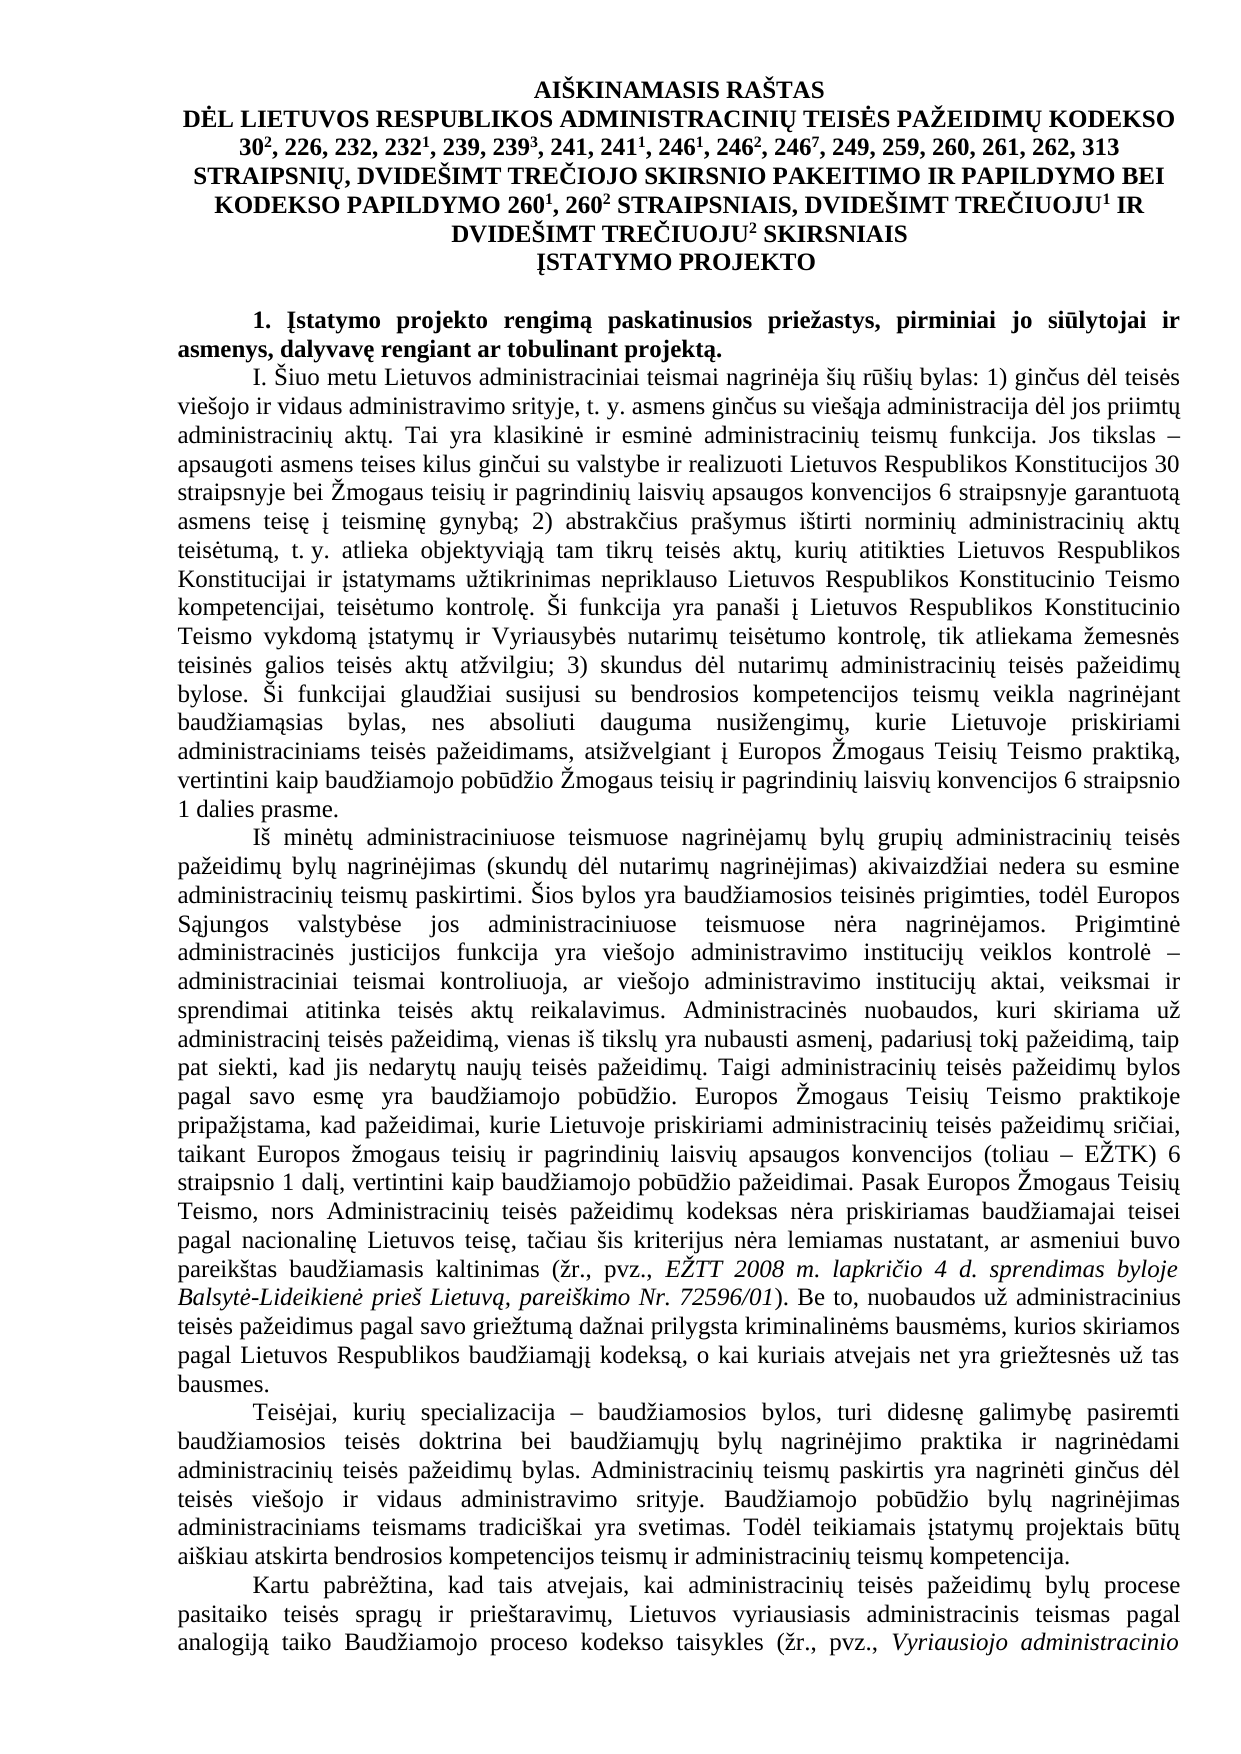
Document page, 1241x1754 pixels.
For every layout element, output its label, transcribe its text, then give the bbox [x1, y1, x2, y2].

text ĮSTATYMO PROJEKTO [177, 247, 1181, 276]
text AIŠKINAMASIS RAŠTAS [177, 75, 1181, 104]
text Iš minėtų administraciniuose teismuose nagrinėjamų bylų grupių administracinių teisės pažeidimų bylų nagrinėjimas (skundų dėl nutarimų nagrinėjimas) akivaizdžiai nedera su esmine administracinių teismų paskirtimi. Šios bylos yra baudžiamosios teisinės prigimties, todėl Europos Sąjungos valstybėse jos administraciniuose teismuose nėra nagrinėjamos. Prigimtinė administracinės justicijos funkcija yra viešojo administravimo institucijų veiklos kontrolė – administraciniai teismai kontroliuoja, ar viešojo administravimo institucijų aktai, veiksmai ir sprendimai atitinka teisės aktų reikalavimus. Administracinės nuobaudos, kuri skiriama už administracinį teisės pažeidimą, vienas iš tikslų yra nubausti asmenį, padariusį tokį pažeidimą, taip pat siekti, kad jis nedarytų naujų teisės pažeidimų. Taigi administracinių teisės pažeidimų bylos pagal savo esmę yra baudžiamojo pobūdžio. Europos Žmogaus Teisių Teismo praktikoje pripažįstama, kad pažeidimai, kurie Lietuvoje priskiriami administracinių teisės pažeidimų sričiai, taikant Europos žmogaus teisių ir pagrindinių laisvių apsaugos konvencijos (toliau – EŽTK) 6 straipsnio 1 dalį, vertintini kaip baudžiamojo pobūdžio pažeidimai. Pasak Europos Žmogaus Teisių Teismo, nors Administracinių teisės pažeidimų kodeksas nėra priskiriamas baudžiamajai teisei pagal nacionalinę Lietuvos teisę, tačiau šis kriterijus nėra lemiamas nustatant, ar asmeniui buvo pareikštas baudžiamasis kaltinimas (žr., pvz., EŽTT 2008 m. lapkričio 4 d. sprendimas byloje Balsytė-Lideikienė prieš Lietuvą, pareiškimo Nr. 72596/01). Be to, nuobaudos už administracinius teisės pažeidimus pagal savo griežtumą dažnai prilygsta kriminalinėms bausmėms, kurios skiriamos pagal Lietuvos Respublikos baudžiamąjį kodeksą, o kai kuriais atvejais net yra griežtesnės už tas bausmes. [177, 822, 1181, 1397]
text DĖL LIETUVOS RESPUBLIKOS ADMINISTRACINIŲ TEISĖS PAŽEIDIMŲ KODEKSO 302, 226, 232, 2321, 239, 2393, 241, 2411, 2461, 2462, 2467, 249, 259, 260, 261, 262, 313 STRAIPSNIŲ, DVIDEŠIMT TREČIOJO SKIRSNIO PAKEITIMO IR PAPILDYMO BEI KODEKSO PAPILDYMO 2601, 2602 STRAIPSNIAIS, DVIDEŠIMT TREČIUOJU1 IR DVIDEŠIMT TREČIUOJU2 SKIRSNIAIS [177, 104, 1181, 247]
text Teisėjai, kurių specializacija – baudžiamosios bylos, turi didesnę galimybę pasiremti baudžiamosios teisės doktrina bei baudžiamųjų bylų nagrinėjimo praktika ir nagrinėdami administracinių teisės pažeidimų bylas. Administracinių teismų paskirtis yra nagrinėti ginčus dėl teisės viešojo ir vidaus administravimo srityje. Baudžiamojo pobūdžio bylų nagrinėjimas administraciniams teismams tradiciškai yra svetimas. Todėl teikiamais įstatymų projektais būtų aiškiau atskirta bendrosios kompetencijos teismų ir administracinių teismų kompetencija. [177, 1397, 1181, 1570]
text Kartu pabrėžtina, kad tais atvejais, kai administracinių teisės pažeidimų bylų procese pasitaiko teisės spragų ir prieštaravimų, Lietuvos vyriausiasis administracinis teismas pagal analogiją taiko Baudžiamojo proceso kodekso taisykles (žr., pvz., Vyriausiojo administracinio [177, 1570, 1181, 1656]
text 1. Įstatymo projekto rengimą paskatinusios priežastys, pirminiai jo siūlytojai ir asmenys, dalyvavę rengiant ar tobulinant projektą. [177, 305, 1181, 362]
text I. Šiuo metu Lietuvos administraciniai teismai nagrinėja šių rūšių bylas: 1) ginčus dėl teisės viešojo ir vidaus administravimo srityje, t. y. asmens ginčus su viešąja administracija dėl jos priimtų administracinių aktų. Tai yra klasikinė ir esminė administracinių teismų funkcija. Jos tikslas – apsaugoti asmens teises kilus ginčui su valstybe ir realizuoti Lietuvos Respublikos Konstitucijos 30 straipsnyje bei Žmogaus teisių ir pagrindinių laisvių apsaugos konvencijos 6 straipsnyje garantuotą asmens teisę į teisminę gynybą; 2) abstrakčius prašymus ištirti norminių administracinių aktų teisėtumą, t. y. atlieka objektyviąją tam tikrų teisės aktų, kurių atitikties Lietuvos Respublikos Konstitucijai ir įstatymams užtikrinimas nepriklauso Lietuvos Respublikos Konstitucinio Teismo kompetencijai, teisėtumo kontrolę. Ši funkcija yra panaši į Lietuvos Respublikos Konstitucinio Teismo vykdomą įstatymų ir Vyriausybės nutarimų teisėtumo kontrolę, tik atliekama žemesnės teisinės galios teisės aktų atžvilgiu; 3) skundus dėl nutarimų administracinių teisės pažeidimų bylose. Ši funkcijai glaudžiai susijusi su bendrosios kompetencijos teismų veikla nagrinėjant baudžiamąsias bylas, nes absoliuti dauguma nusižengimų, kurie Lietuvoje priskiriami administraciniams teisės pažeidimams, atsižvelgiant į Europos Žmogaus Teisių Teismo praktiką, vertintini kaip baudžiamojo pobūdžio Žmogaus teisių ir pagrindinių laisvių konvencijos 6 straipsnio 1 dalies prasme. [177, 362, 1181, 822]
